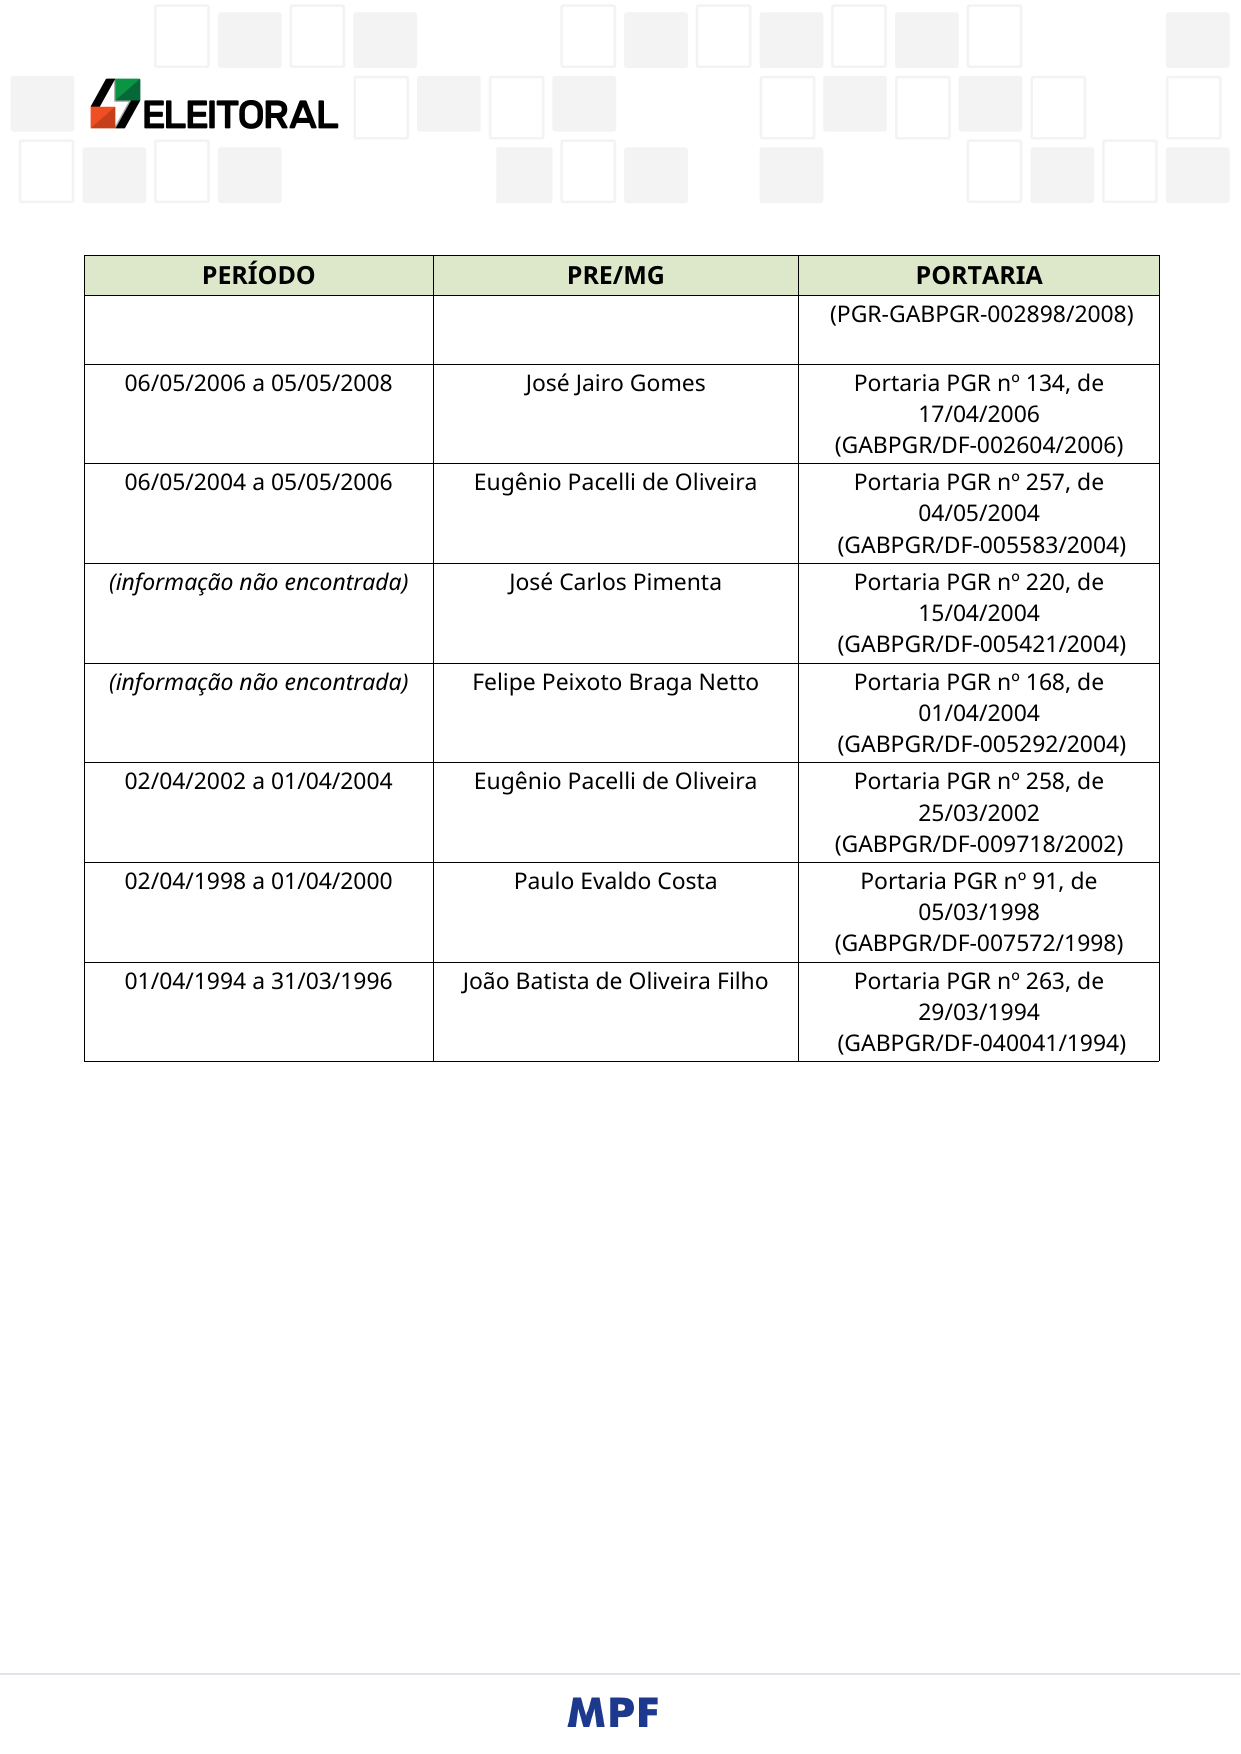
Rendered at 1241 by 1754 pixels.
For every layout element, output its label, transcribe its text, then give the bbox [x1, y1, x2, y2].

picture [0, 1669, 1241, 1754]
table_cell 06/05/2004 a 05/05/2006 [85, 464, 433, 563]
table_cell 02/04/1998 a 01/04/2000 [85, 863, 433, 962]
table_cell 06/05/2006 a 05/05/2008 [85, 365, 433, 463]
table_cell [434, 296, 798, 363]
table_header PORTARIA [799, 256, 1159, 295]
picture [0, 0, 1239, 212]
table_cell Portaria PGR nº 168, de 01/04/2004 (GABPGR/DF-005292/2004) [799, 664, 1159, 762]
table_cell 02/04/2002 a 01/04/2004 [85, 763, 433, 862]
table_cell Portaria PGR nº 220, de 15/04/2004 (GABPGR/DF-005421/2004) [799, 564, 1159, 662]
table_header PERÍODO [85, 256, 433, 295]
table_cell (informação não encontrada) [85, 564, 433, 662]
table_cell (informação não encontrada) [85, 664, 433, 762]
table_cell Paulo Evaldo Costa [434, 863, 798, 962]
table_cell José Jairo Gomes [434, 365, 798, 463]
table_cell José Carlos Pimenta [434, 564, 798, 662]
table_cell Eugênio Pacelli de Oliveira [434, 763, 798, 862]
table_cell 01/04/1994 a 31/03/1996 [85, 963, 433, 1061]
table_cell (PGR-GABPGR-002898/2008) [799, 296, 1159, 363]
table_cell João Batista de Oliveira Filho [434, 963, 798, 1061]
table_cell Portaria PGR nº 258, de 25/03/2002 (GABPGR/DF-009718/2002) [799, 763, 1159, 862]
table_cell Portaria PGR nº 263, de 29/03/1994 (GABPGR/DF-040041/1994) [799, 963, 1159, 1061]
table_cell Eugênio Pacelli de Oliveira [434, 464, 798, 563]
table_header PRE/MG [434, 256, 798, 295]
table_cell Portaria PGR nº 91, de 05/03/1998 (GABPGR/DF-007572/1998) [799, 863, 1159, 962]
table_cell Portaria PGR nº 134, de 17/04/2006 (GABPGR/DF-002604/2006) [799, 365, 1159, 463]
table_cell [85, 296, 433, 363]
table_cell Felipe Peixoto Braga Netto [434, 664, 798, 762]
table_cell Portaria PGR nº 257, de 04/05/2004 (GABPGR/DF-005583/2004) [799, 464, 1159, 563]
